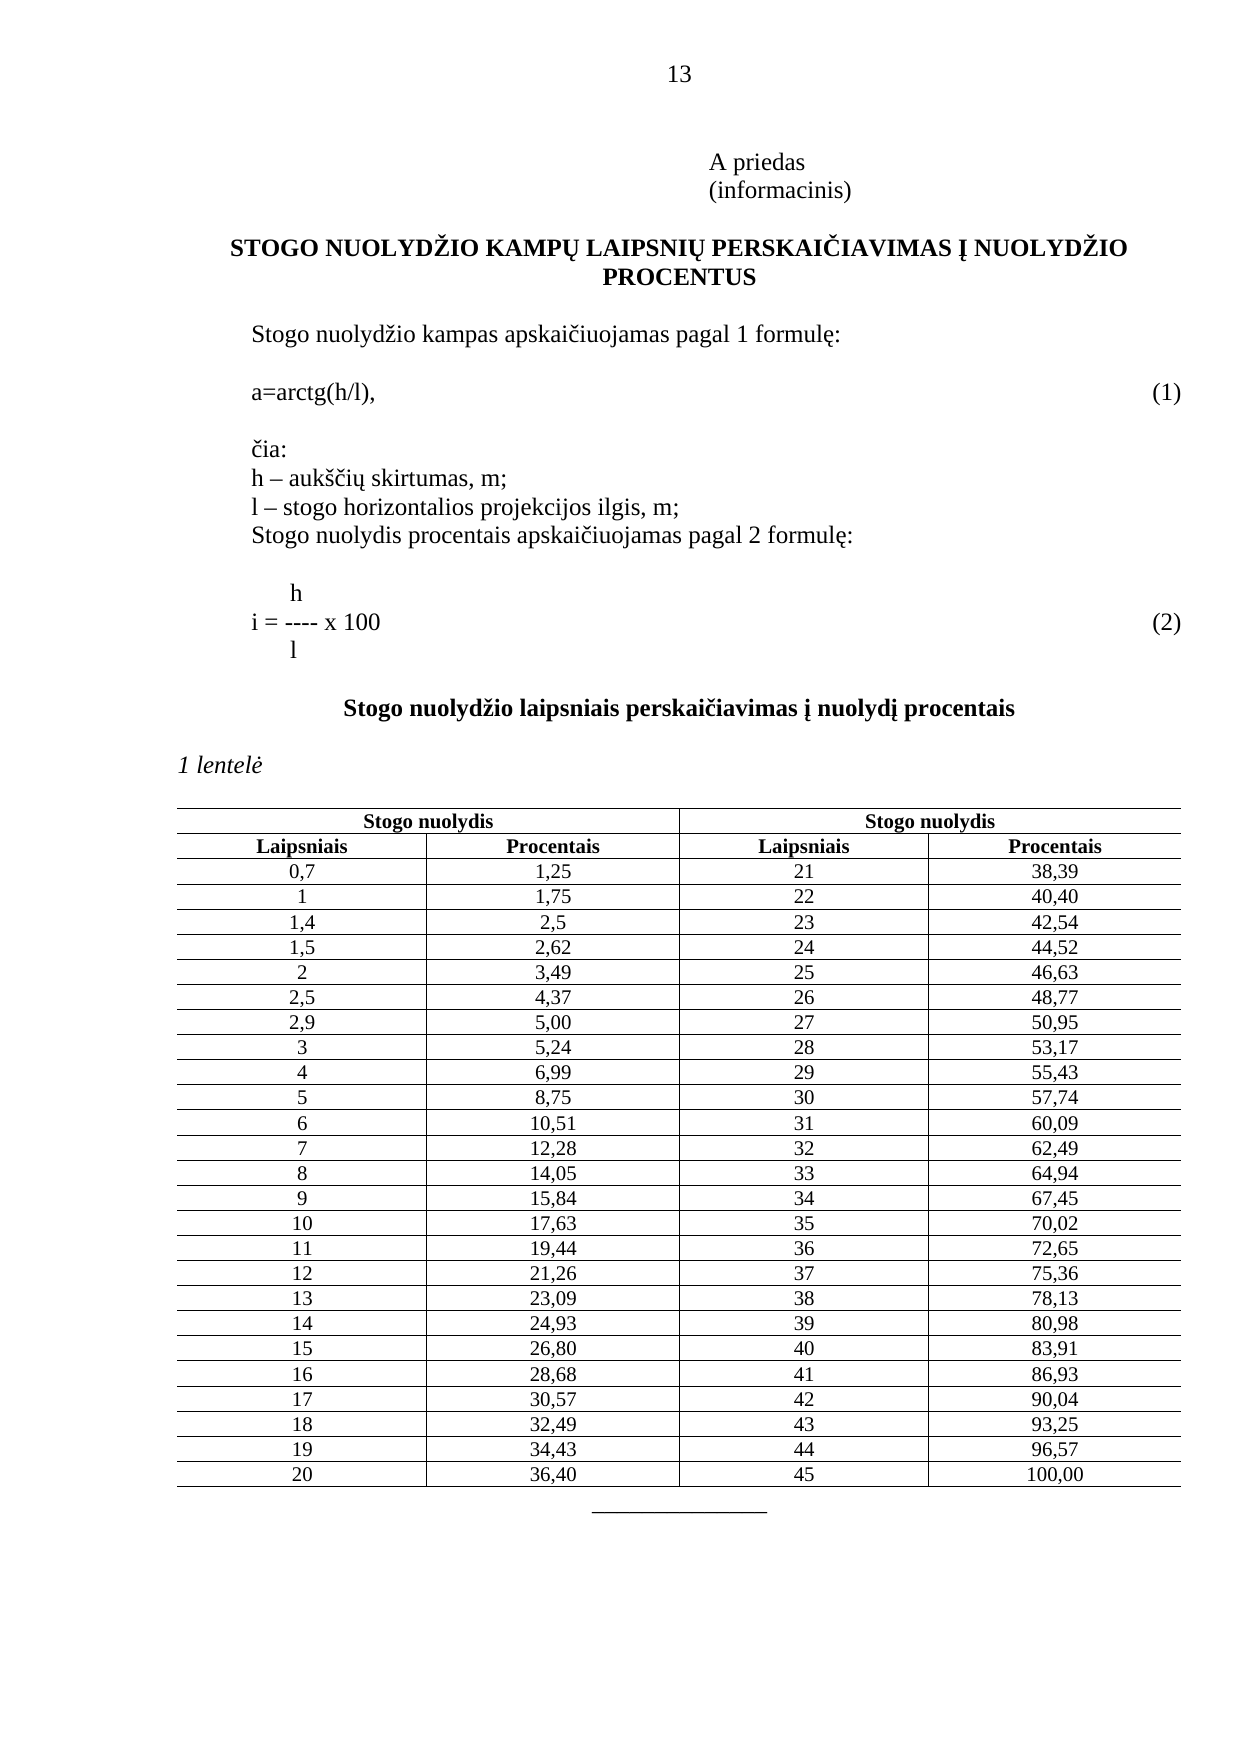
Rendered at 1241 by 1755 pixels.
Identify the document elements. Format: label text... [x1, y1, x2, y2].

table_cell 17 [177, 1387, 426, 1411]
table_cell 8,75 [427, 1085, 679, 1109]
table_cell 20 [177, 1462, 426, 1486]
table_cell 93,25 [929, 1412, 1181, 1436]
table_cell 1,4 [177, 910, 426, 934]
text STOGO NUOLYDŽIO KAMPŲ LAIPSNIŲ PERSKAIČIAVIMAS Į NUOLYDŽIO PROCENTUS [177, 233, 1181, 291]
table_cell 4,37 [427, 985, 679, 1009]
table_cell 0,7 [177, 859, 426, 883]
table_cell 38,39 [929, 859, 1181, 883]
text čia: [177, 434, 1181, 463]
text 1 lentelė [177, 751, 1181, 779]
table_cell 34,43 [427, 1437, 679, 1461]
table_cell 23,09 [427, 1286, 679, 1310]
text a=arctg(h/l), (1) [177, 377, 1181, 406]
table_header Stogo nuolydis [177, 809, 679, 833]
table_cell 10 [177, 1211, 426, 1235]
table_cell 26 [680, 985, 928, 1009]
table_cell 43 [680, 1412, 928, 1436]
table_cell 22 [680, 885, 928, 908]
text Stogo nuolydžio laipsniais perskaičiavimas į nuolydį procentais [177, 693, 1181, 722]
table_cell 1,25 [427, 859, 679, 883]
table_cell 11 [177, 1236, 426, 1260]
text ______________ [177, 1487, 1181, 1516]
table_cell Laipsniais [177, 834, 426, 858]
table_cell 35 [680, 1211, 928, 1235]
table_cell 57,74 [929, 1085, 1181, 1109]
table_cell 78,13 [929, 1286, 1181, 1310]
table_cell 21,26 [427, 1261, 679, 1285]
table_cell 32 [680, 1136, 928, 1159]
text i = ---- x 100 (2) [177, 607, 1181, 636]
table_cell 53,17 [929, 1035, 1181, 1059]
table_cell 14 [177, 1311, 426, 1335]
text l – stogo horizontalios projekcijos ilgis, m; [177, 492, 1181, 521]
table_cell 5,24 [427, 1035, 679, 1059]
table_cell 32,49 [427, 1412, 679, 1436]
table_cell 80,98 [929, 1311, 1181, 1335]
table_cell 30,57 [427, 1387, 679, 1411]
table_cell 1,75 [427, 885, 679, 908]
table_cell 36 [680, 1236, 928, 1260]
text h [177, 578, 1181, 607]
table_cell 3,49 [427, 960, 679, 984]
text l [177, 636, 1181, 664]
table_cell 86,93 [929, 1361, 1181, 1386]
table_cell 9 [177, 1186, 426, 1210]
table_cell Procentais [929, 834, 1181, 858]
table_cell 23 [680, 910, 928, 934]
table_cell 42,54 [929, 910, 1181, 934]
table_cell 28 [680, 1035, 928, 1059]
table_cell 17,63 [427, 1211, 679, 1235]
table_cell 6 [177, 1110, 426, 1134]
table_cell 60,09 [929, 1110, 1181, 1134]
table_cell 14,05 [427, 1161, 679, 1185]
table_cell 24 [680, 935, 928, 959]
table_cell 28,68 [427, 1361, 679, 1386]
table_cell 40,40 [929, 885, 1181, 908]
table_cell 21 [680, 859, 928, 883]
table_cell 2,62 [427, 935, 679, 959]
table_cell 36,40 [427, 1462, 679, 1486]
table_cell 2,5 [177, 985, 426, 1009]
table_cell 42 [680, 1387, 928, 1411]
table_header Stogo nuolydis [680, 809, 1181, 833]
table_cell 2,5 [427, 910, 679, 934]
table_cell 39 [680, 1311, 928, 1335]
table_cell 16 [177, 1361, 426, 1386]
table_cell 41 [680, 1361, 928, 1386]
table_cell 25 [680, 960, 928, 984]
text h – aukščių skirtumas, m; [177, 463, 1181, 492]
table_cell 3 [177, 1035, 426, 1059]
table_cell 19,44 [427, 1236, 679, 1260]
table_cell 2,9 [177, 1010, 426, 1034]
table_cell 27 [680, 1010, 928, 1034]
table_cell 46,63 [929, 960, 1181, 984]
table_cell 38 [680, 1286, 928, 1310]
table_cell 83,91 [929, 1336, 1181, 1360]
table_cell 13 [177, 1286, 426, 1310]
text Stogo nuolydis procentais apskaičiuojamas pagal 2 formulę: [177, 521, 1181, 549]
table_cell 96,57 [929, 1437, 1181, 1461]
table_cell 67,45 [929, 1186, 1181, 1210]
table_cell 19 [177, 1437, 426, 1461]
table_cell 90,04 [929, 1387, 1181, 1411]
table_cell 12,28 [427, 1136, 679, 1159]
table_cell 75,36 [929, 1261, 1181, 1285]
table_cell 18 [177, 1412, 426, 1436]
table_cell 1,5 [177, 935, 426, 959]
table_cell 15,84 [427, 1186, 679, 1210]
table_cell 2 [177, 960, 426, 984]
table_cell 4 [177, 1060, 426, 1084]
table_cell 30 [680, 1085, 928, 1109]
table_cell 29 [680, 1060, 928, 1084]
table_cell 8 [177, 1161, 426, 1185]
table_cell 12 [177, 1261, 426, 1285]
table_cell 62,49 [929, 1136, 1181, 1159]
table_cell 72,65 [929, 1236, 1181, 1260]
table_cell 1 [177, 885, 426, 908]
table_cell 33 [680, 1161, 928, 1185]
table_cell 40 [680, 1336, 928, 1360]
text A priedas [177, 147, 1181, 176]
table_cell 10,51 [427, 1110, 679, 1134]
table_cell 6,99 [427, 1060, 679, 1084]
table_cell 26,80 [427, 1336, 679, 1360]
table_cell 31 [680, 1110, 928, 1134]
table_cell 55,43 [929, 1060, 1181, 1084]
table_cell 48,77 [929, 985, 1181, 1009]
table_cell 44,52 [929, 935, 1181, 959]
text Stogo nuolydžio kampas apskaičiuojamas pagal 1 formulę: [177, 319, 1181, 348]
table_cell 24,93 [427, 1311, 679, 1335]
table_cell 64,94 [929, 1161, 1181, 1185]
table_cell 37 [680, 1261, 928, 1285]
table_cell 45 [680, 1462, 928, 1486]
table_cell 7 [177, 1136, 426, 1159]
table_cell Laipsniais [680, 834, 928, 858]
table_cell 100,00 [929, 1462, 1181, 1486]
table_cell 5 [177, 1085, 426, 1109]
table_cell 5,00 [427, 1010, 679, 1034]
text (informacinis) [177, 176, 1181, 204]
table_cell 70,02 [929, 1211, 1181, 1235]
table_cell 15 [177, 1336, 426, 1360]
table_cell 34 [680, 1186, 928, 1210]
table_cell 50,95 [929, 1010, 1181, 1034]
table_cell 44 [680, 1437, 928, 1461]
table_cell Procentais [427, 834, 679, 858]
